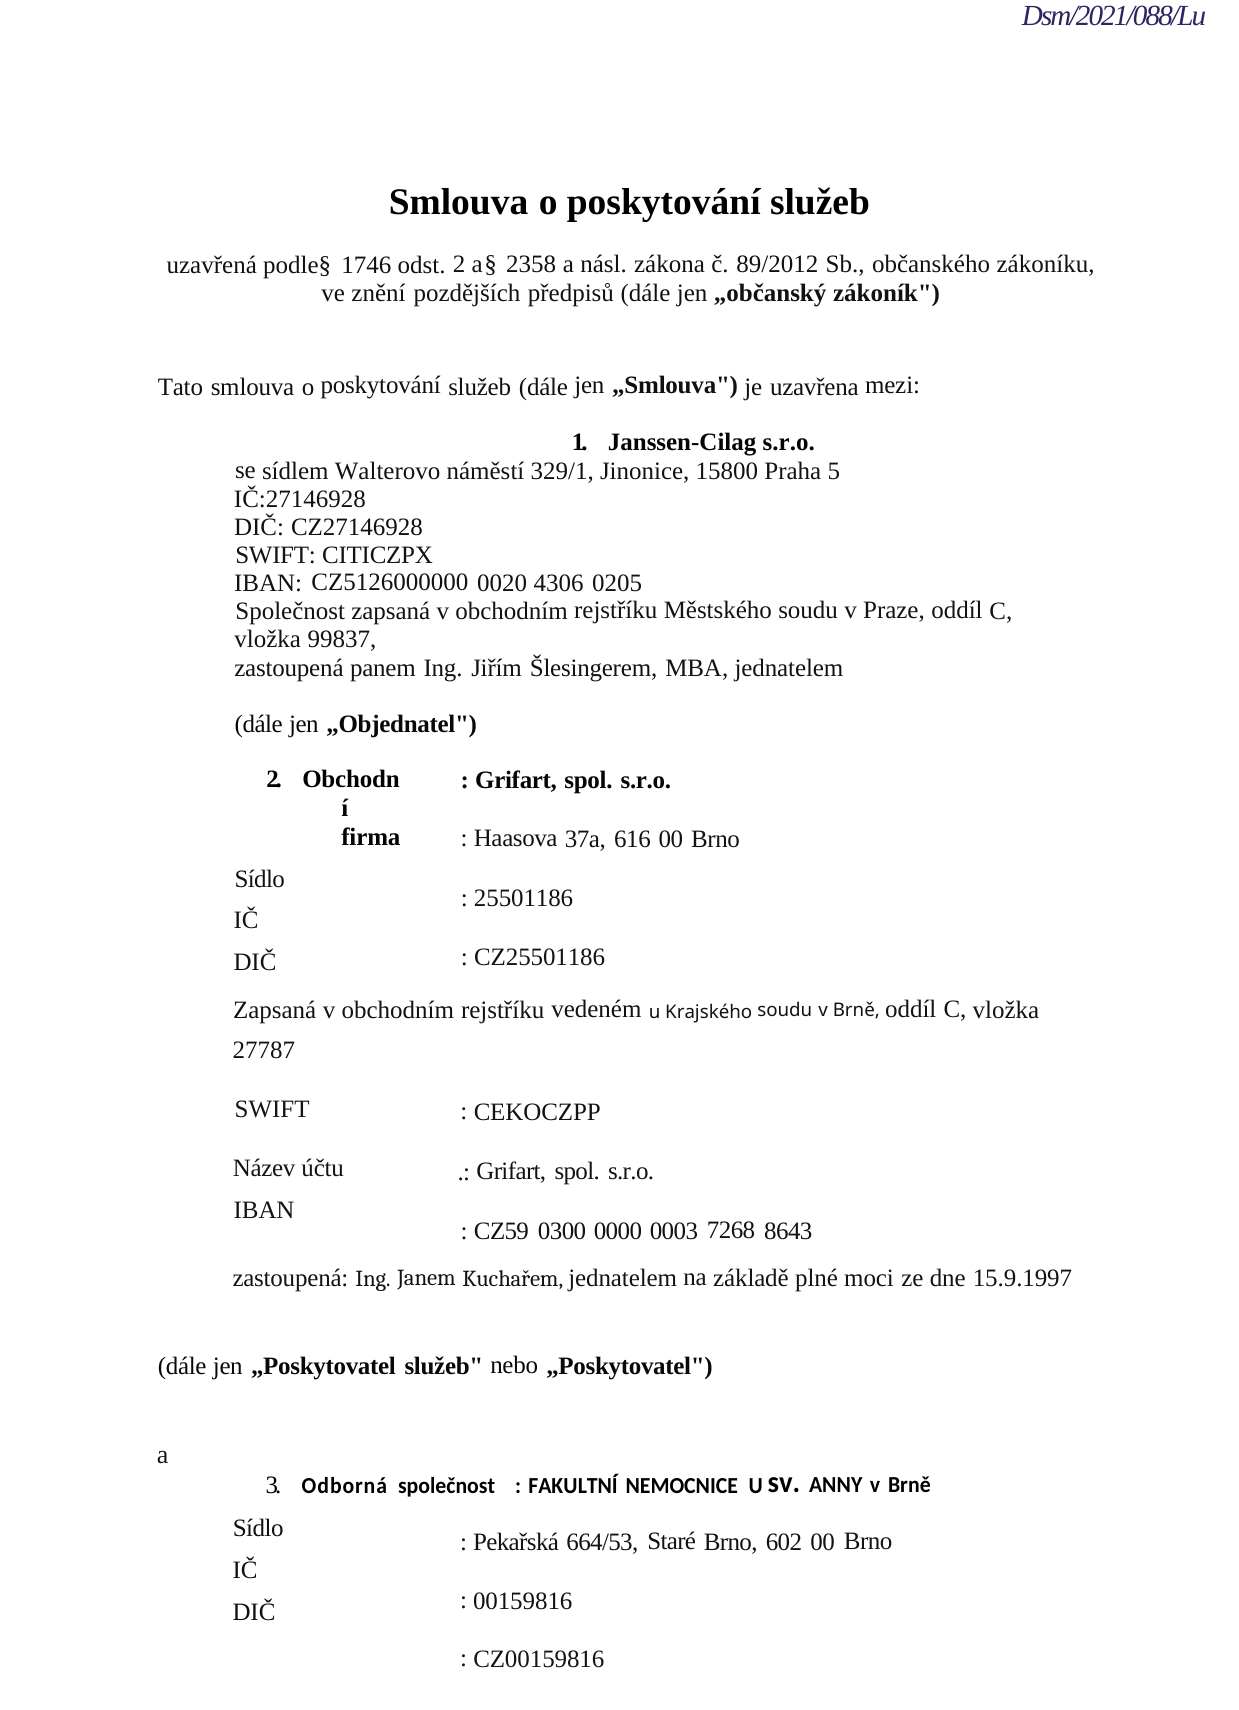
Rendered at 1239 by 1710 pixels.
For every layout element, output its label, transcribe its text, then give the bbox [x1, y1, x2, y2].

list Janssen-Cilag s.r.o. [572, 428, 1222, 456]
text Společnost zapsaná v obchodním rejstříku Městského soudu v Praze, oddíl C, vložka 99837, [234, 597, 1071, 653]
text Sídlo IČ DIČ [232, 1513, 285, 1626]
text Název účtu IBAN [233, 1153, 345, 1224]
text se sídlem Walterovo náměstí 329/1, Jinonice, 15800 Praha 5 IČ:27146928 [234, 456, 886, 513]
text Tato smlouva o poskytování služeb (dále jen „Smlouva") je uzavřena mezi: [158, 371, 1222, 401]
text : 25501186 [461, 883, 1222, 911]
text Sídlo IČ DIČ [233, 864, 286, 976]
text (dále jen „Poskytovatel služeb" nebo „Poskytovatel") [158, 1350, 1222, 1380]
subtitle : CZ00159816 [460, 1643, 1222, 1673]
subtitle : Grifart, spol. s.r.o. [460, 765, 1222, 794]
text uzavřená podle§ 1746 odst. 2 a§ 2358 a násl. zákona č. 89/2012 Sb., občanského zákoníku, ve znění pozdějších předpisů (dále jen „občanský zákoník") [166, 251, 1095, 306]
text Dsm/2021/088/Lu [127, 0, 1211, 32]
subtitle SWIFT [234, 1094, 344, 1123]
text Zapsaná v obchodním rejstříku vedeném u Krajského soudu v Brně, oddíl C, vložka 27787 [232, 994, 1071, 1064]
list Odborná společnost : FAKULTNÍ NEMOCNICE U sv. ANNY v Brně [265, 1470, 1222, 1500]
text a [157, 1440, 1222, 1470]
subtitle : CZ25501186 [461, 942, 1222, 970]
text zastoupená panem Ing. Jiřím Šlesingerem, MBA, jednatelem (dále jen „Objednatel") [234, 653, 886, 737]
text : 00159816 [460, 1585, 1222, 1615]
text Smlouva o poskytování služeb [164, 180, 1095, 223]
subtitle DIČ: CZ27146928 SWIFT: CITICZPX [234, 513, 501, 569]
text .: Grifart, spol. s.r.o. [457, 1156, 1222, 1186]
text : Haasova 37a, 616 00 Brno [460, 823, 1222, 853]
subtitle : CEKOCZPP [460, 1096, 1222, 1126]
text zastoupená: Ing. Janem Kuchařem, jednatelem na základě plné moci ze dne 15.9.1997 [232, 1262, 1222, 1292]
subtitle : CZ59 0300 0000 0003 7268 8643 [460, 1215, 1222, 1245]
text IBAN: CZ5126000000 0020 4306 0205 [234, 569, 1222, 597]
text : Pekařská 664/53, Staré Brno, 602 00 Brno [460, 1526, 1222, 1556]
list Obchodní firma [266, 765, 404, 851]
